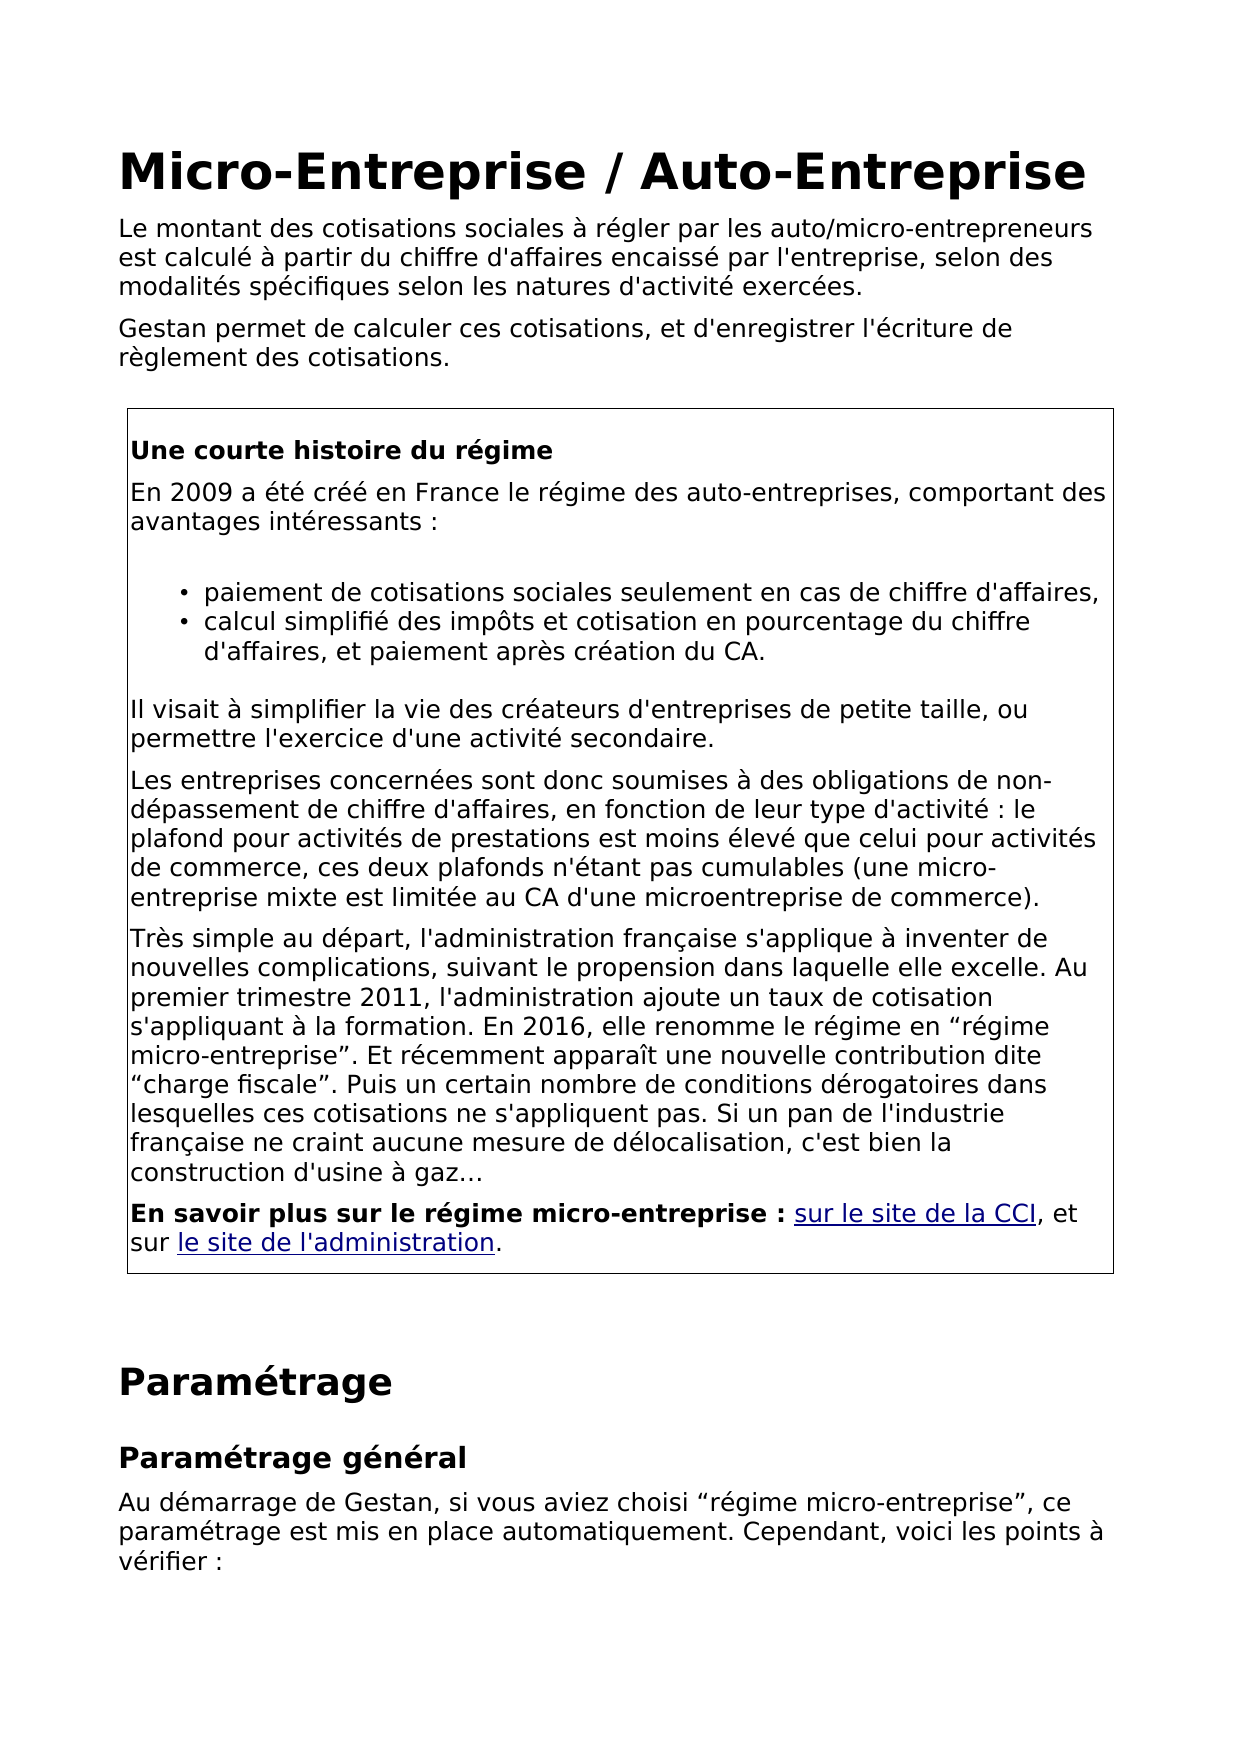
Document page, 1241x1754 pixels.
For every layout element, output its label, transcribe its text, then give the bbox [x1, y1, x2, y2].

text Gestan permet de calculer ces cotisations, et d'enregistrer l'écriture de règlement des cotisations. [118, 314, 1122, 372]
table_header Une courte histoire du régime En 2009 a été créé en France le régime des auto-entreprises, comportant des avantages intéressants : paiement de cotisations sociales seulement en cas de chiffre d'affaires, calcul simplifié des impôts et cotisation en pourcentage du chiffre d'affaires, et paiement après création du CA. Il visait à simplifier la vie des créateurs d'entreprises de petite taille, ou permettre l'exercice d'une activité secondaire. Les entreprises concernées sont donc soumises à des obligations de non-dépassement de chiffre d'affaires, en fonction de leur type d'activité : le plafond pour activités de prestations est moins élevé que celui pour activités de commerce, ces deux plafonds n'étant pas cumulables (une micro-entreprise mixte est limitée au CA d'une microentreprise de commerce). Très simple au départ, l'administration française s'applique à inventer de nouvelles complications, suivant le propension dans laquelle elle excelle. Au premier trimestre 2011, l'administration ajoute un taux de cotisation s'appliquant à la formation. En 2016, elle renomme le régime en “régime micro-entreprise”. Et récemment apparaît une nouvelle contribution dite “charge fiscale”. Puis un certain nombre de conditions dérogatoires dans lesquelles ces cotisations ne s'appliquent pas. Si un pan de l'industrie française ne craint aucune mesure de délocalisation, c'est bien la construction d'usine à gaz… En savoir plus sur le régime micro-entreprise : sur le site de la CCI, et sur le site de l'administration. [128, 409, 1113, 1273]
subtitle Paramétrage général [118, 1442, 1122, 1476]
subtitle Micro-Entreprise / Auto-Entreprise [118, 143, 1122, 201]
text Le montant des cotisations sociales à régler par les auto/micro-entrepreneurs est calculé à partir du chiffre d'affaires encaissé par l'entreprise, selon des modalités spécifiques selon les natures d'activité exercées. [118, 214, 1122, 301]
subtitle Paramétrage [118, 1361, 1122, 1404]
text Au démarrage de Gestan, si vous aviez choisi “régime micro-entreprise”, ce paramétrage est mis en place automatiquement. Cependant, voici les points à vérifier : [118, 1488, 1122, 1576]
